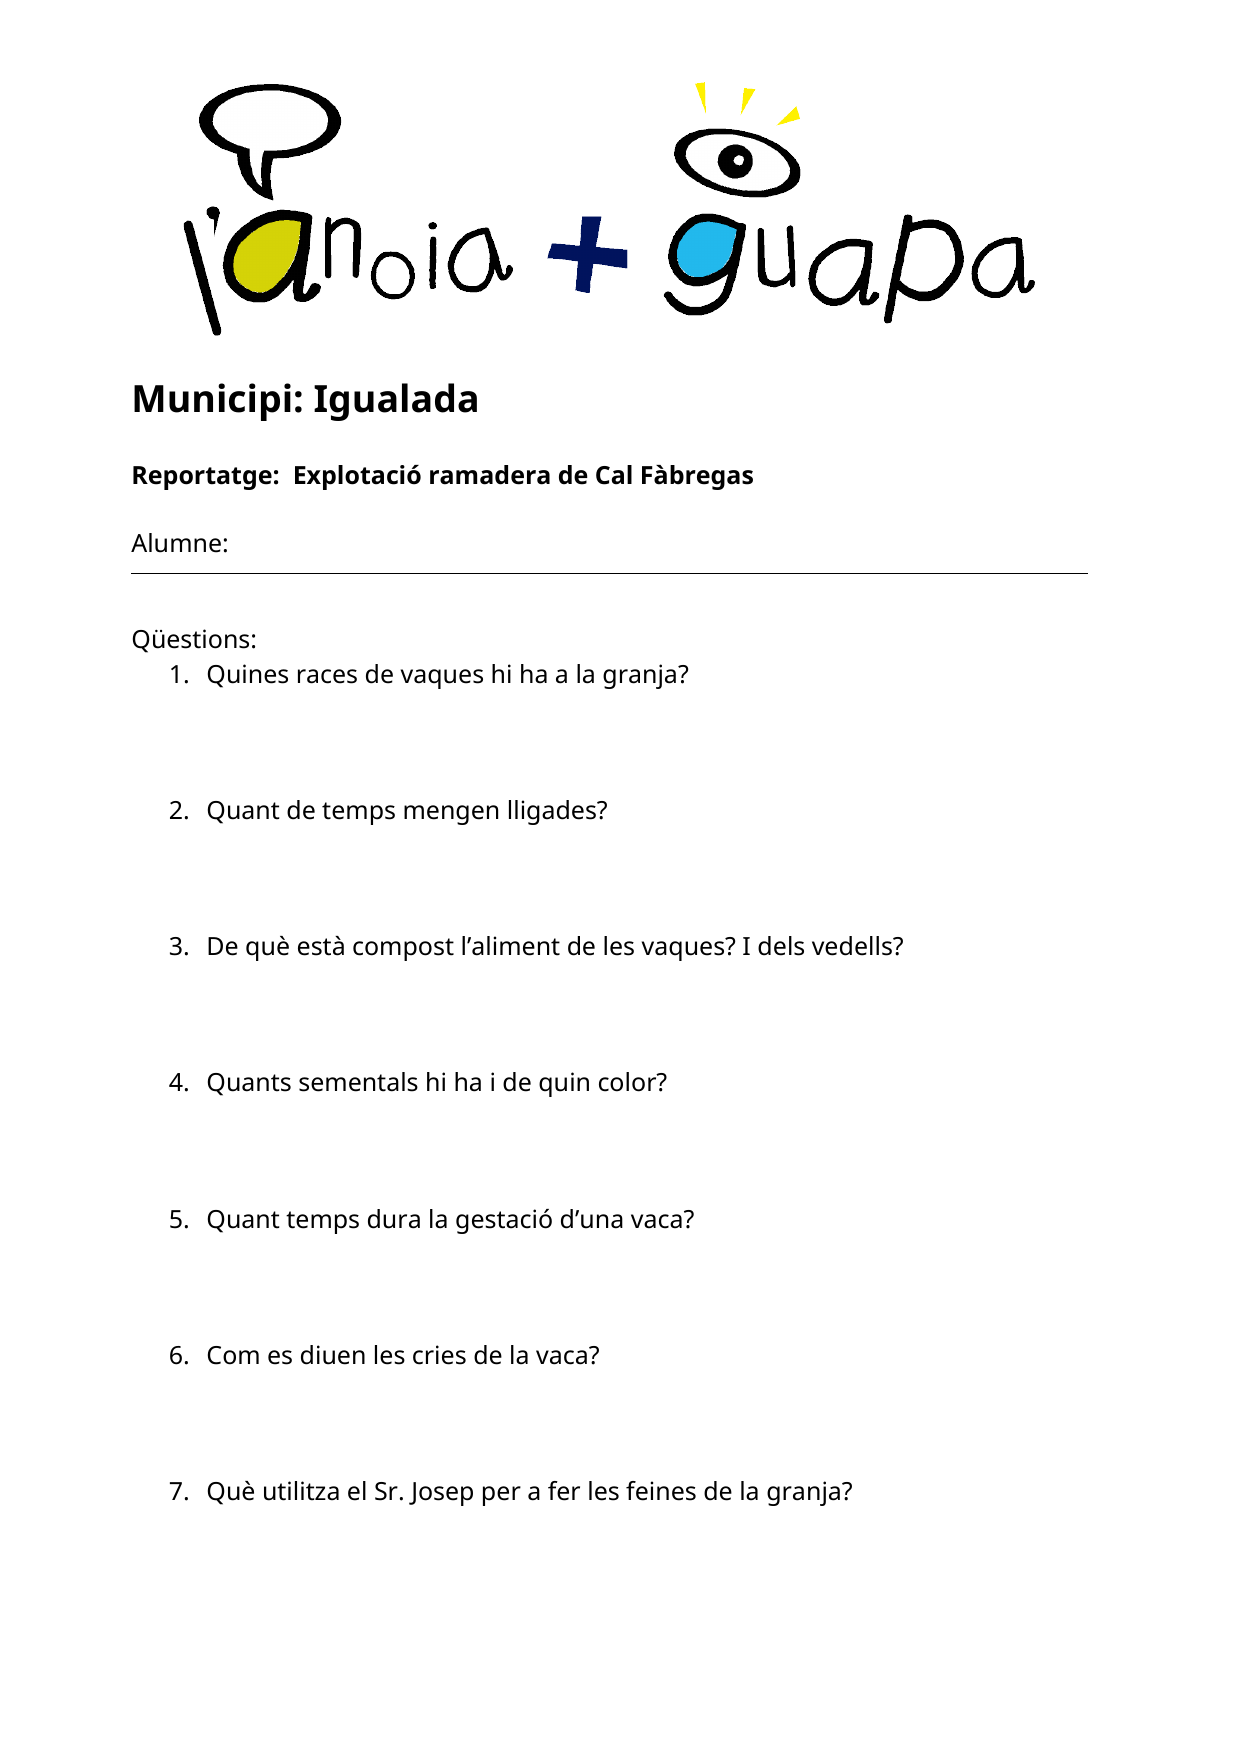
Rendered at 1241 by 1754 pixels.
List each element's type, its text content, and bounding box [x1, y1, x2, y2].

list Quines races de vaques hi ha a la granja? [169, 656, 1087, 690]
list Quant de temps mengen lligades? [169, 792, 1087, 827]
list Quants sementals hi ha i de quin color? [169, 1065, 1087, 1099]
list Quant temps dura la gestació d’una vaca? [169, 1201, 1087, 1235]
list Què utilitza el Sr. Josep per a fer les feines de la granja? [169, 1474, 1087, 1508]
text Municipi: Igualada [131, 372, 1087, 423]
picture [183, 82, 1035, 336]
list De què està compost l’aliment de les vaques? I dels vedells? [169, 929, 1087, 963]
text Reportatge: Explotació ramadera de Cal Fàbregas [131, 457, 1087, 492]
list Com es diuen les cries de la vaca? [169, 1337, 1087, 1372]
text Alumne: [131, 526, 1087, 560]
text Qüestions: [131, 622, 1087, 656]
